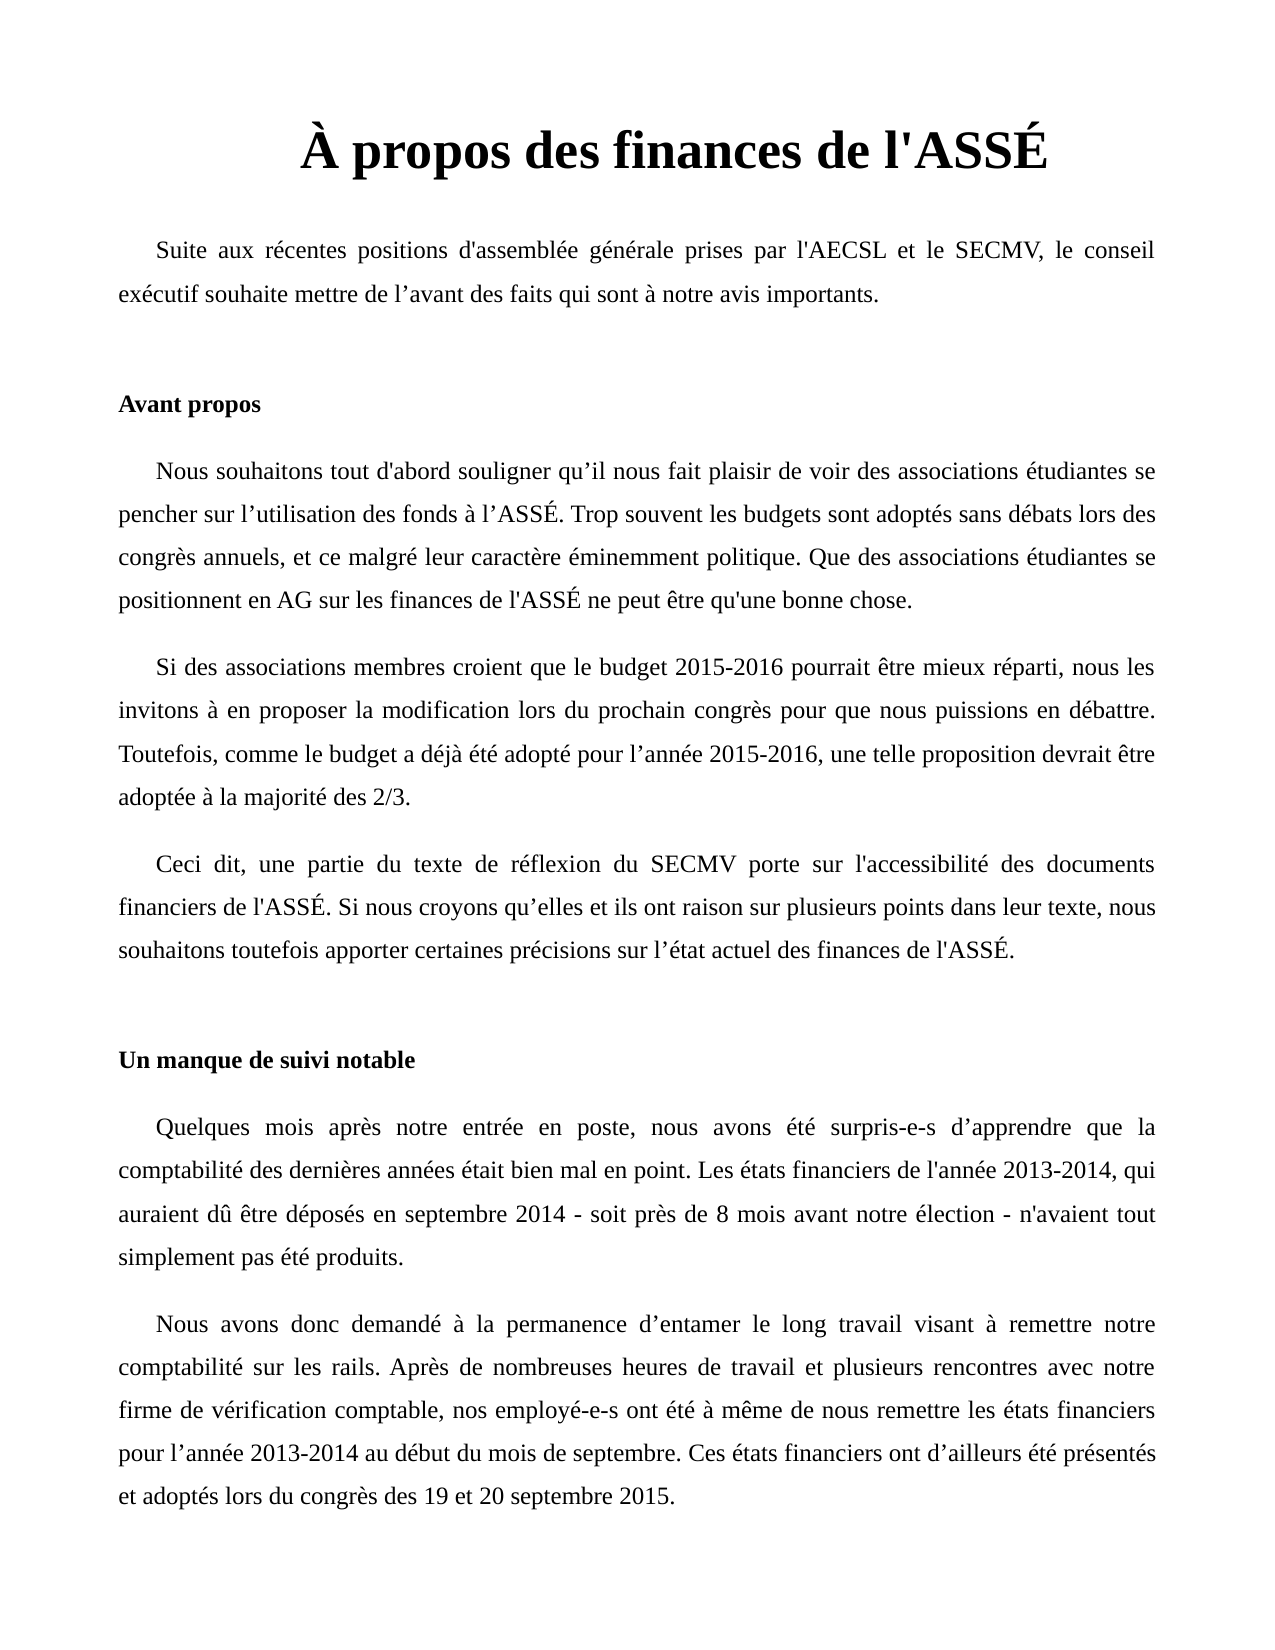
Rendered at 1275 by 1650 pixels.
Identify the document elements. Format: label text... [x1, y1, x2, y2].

text Quelques mois après notre entrée en poste, nous avons été surpris-e-s d’apprendre que la comptabilité des dernières années était bien mal en point. Les états financiers de l'année 2013-2014, qui auraient dû être déposés en septembre 2014 - soit près de 8 mois avant notre élection - n'avaient tout simplement pas été produits. [118, 1112, 1157, 1271]
text À propos des finances de l'ASSÉ [118, 118, 1157, 180]
text Si des associations membres croient que le budget 2015-2016 pourrait être mieux réparti, nous les invitons à en proposer la modification lors du prochain congrès pour que nous puissions en débattre. Toutefois, comme le budget a déjà été adopté pour l’année 2015-2016, une telle proposition devrait être adoptée à la majorité des 2/3. [118, 652, 1157, 811]
text Avant propos [118, 346, 1157, 418]
text Nous souhaitons tout d'abord souligner qu’il nous fait plaisir de voir des associations étudiantes se pencher sur l’utilisation des fonds à l’ASSÉ. Trop souvent les budgets sont adoptés sans débats lors des congrès annuels, et ce malgré leur caractère éminemment politique. Que des associations étudiantes se positionnent en AG sur les finances de l'ASSÉ ne peut être qu'une bonne chose. [118, 456, 1157, 614]
text Un manque de suivi notable [118, 1002, 1157, 1074]
text Nous avons donc demandé à la permanence d’entamer le long travail visant à remettre notre comptabilité sur les rails. Après de nombreuses heures de travail et plusieurs rencontres avec notre firme de vérification comptable, nos employé-e-s ont été à même de nous remettre les états financiers pour l’année 2013-2014 au début du mois de septembre. Ces états financiers ont d’ailleurs été présentés et adoptés lors du congrès des 19 et 20 septembre 2015. [118, 1309, 1157, 1510]
text Ceci dit, une partie du texte de réflexion du SECMV porte sur l'accessibilité des documents financiers de l'ASSÉ. Si nous croyons qu’elles et ils ont raison sur plusieurs points dans leur texte, nous souhaitons toutefois apporter certaines précisions sur l’état actuel des finances de l'ASSÉ. [118, 849, 1157, 964]
text Suite aux récentes positions d'assemblée générale prises par l'AECSL et le SECMV, le conseil exécutif souhaite mettre de l’avant des faits qui sont à notre avis importants. [118, 236, 1157, 307]
